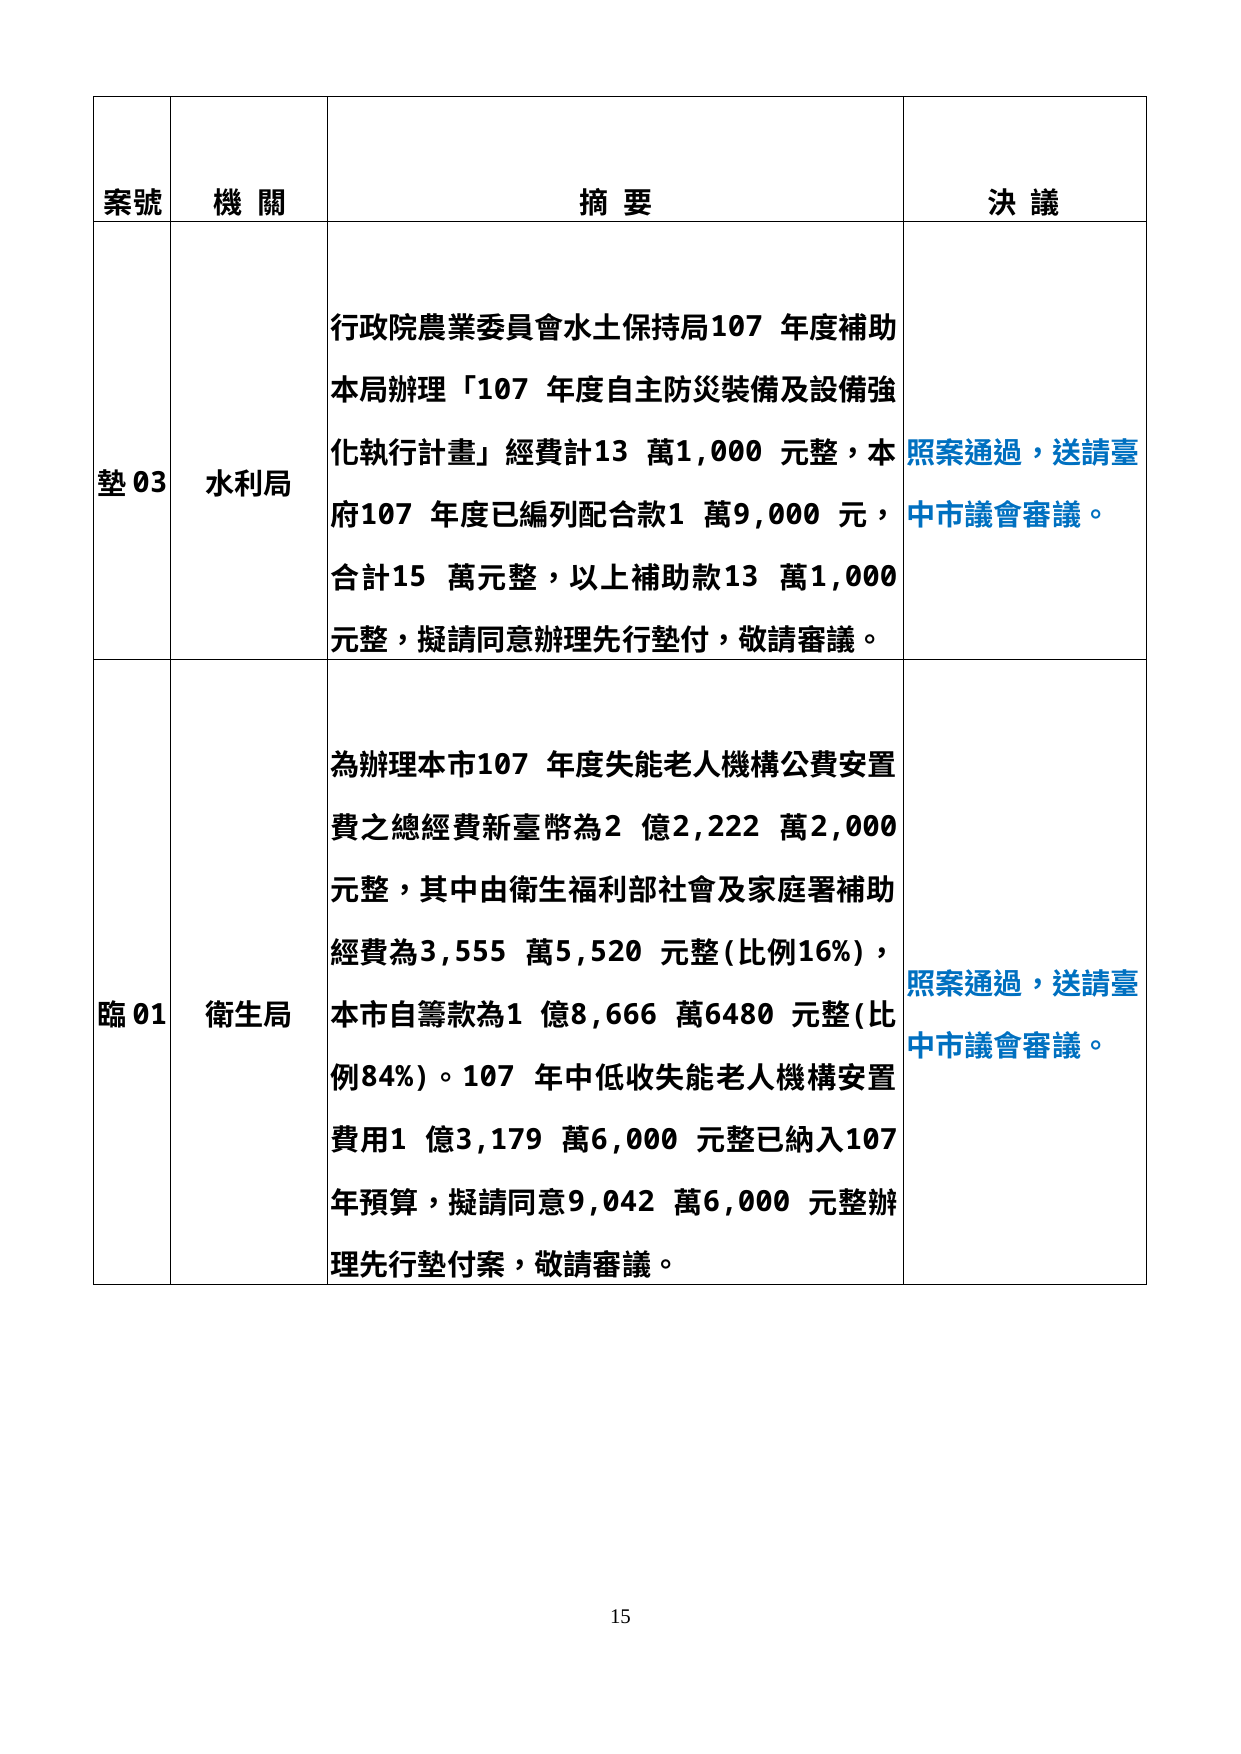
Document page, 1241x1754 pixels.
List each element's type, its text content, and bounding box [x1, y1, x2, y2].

table_cell 衛生局 [171, 660, 327, 1284]
table_header 案號 [94, 97, 170, 221]
table_header 決 議 [904, 97, 1146, 221]
table_cell 照案通過，送請臺中市議會審議。 [904, 660, 1146, 1284]
table_header 機 關 [171, 97, 327, 221]
table_cell 行政院農業委員會水土保持局107 年度補助本局辦理「107 年度自主防災裝備及設備強化執行計畫」經費計13 萬1,000 元整，本府107 年度已編列配合款1 萬9,000 元，合計15 萬元整，以上補助款13 萬1,000 元整，擬請同意辦理先行墊付，敬請審議。 [328, 222, 903, 659]
table_cell 墊03 [94, 222, 170, 659]
table_cell 水利局 [171, 222, 327, 659]
table_cell 照案通過，送請臺中市議會審議。 [904, 222, 1146, 659]
table_cell 臨01 [94, 660, 170, 1284]
table_header 摘 要 [328, 97, 903, 221]
table_cell 為辦理本市107 年度失能老人機構公費安置費之總經費新臺幣為2 億2,222 萬2,000 元整，其中由衛生福利部社會及家庭署補助經費為3,555 萬5,520 元整(比例16%)，本市自籌款為1 億8,666 萬6480 元整(比例84%)。107 年中低收失能老人機構安置費用1 億3,179 萬6,000 元整已納入107 年預算，擬請同意9,042 萬6,000 元整辦理先行墊付案，敬請審議。 [328, 660, 903, 1284]
